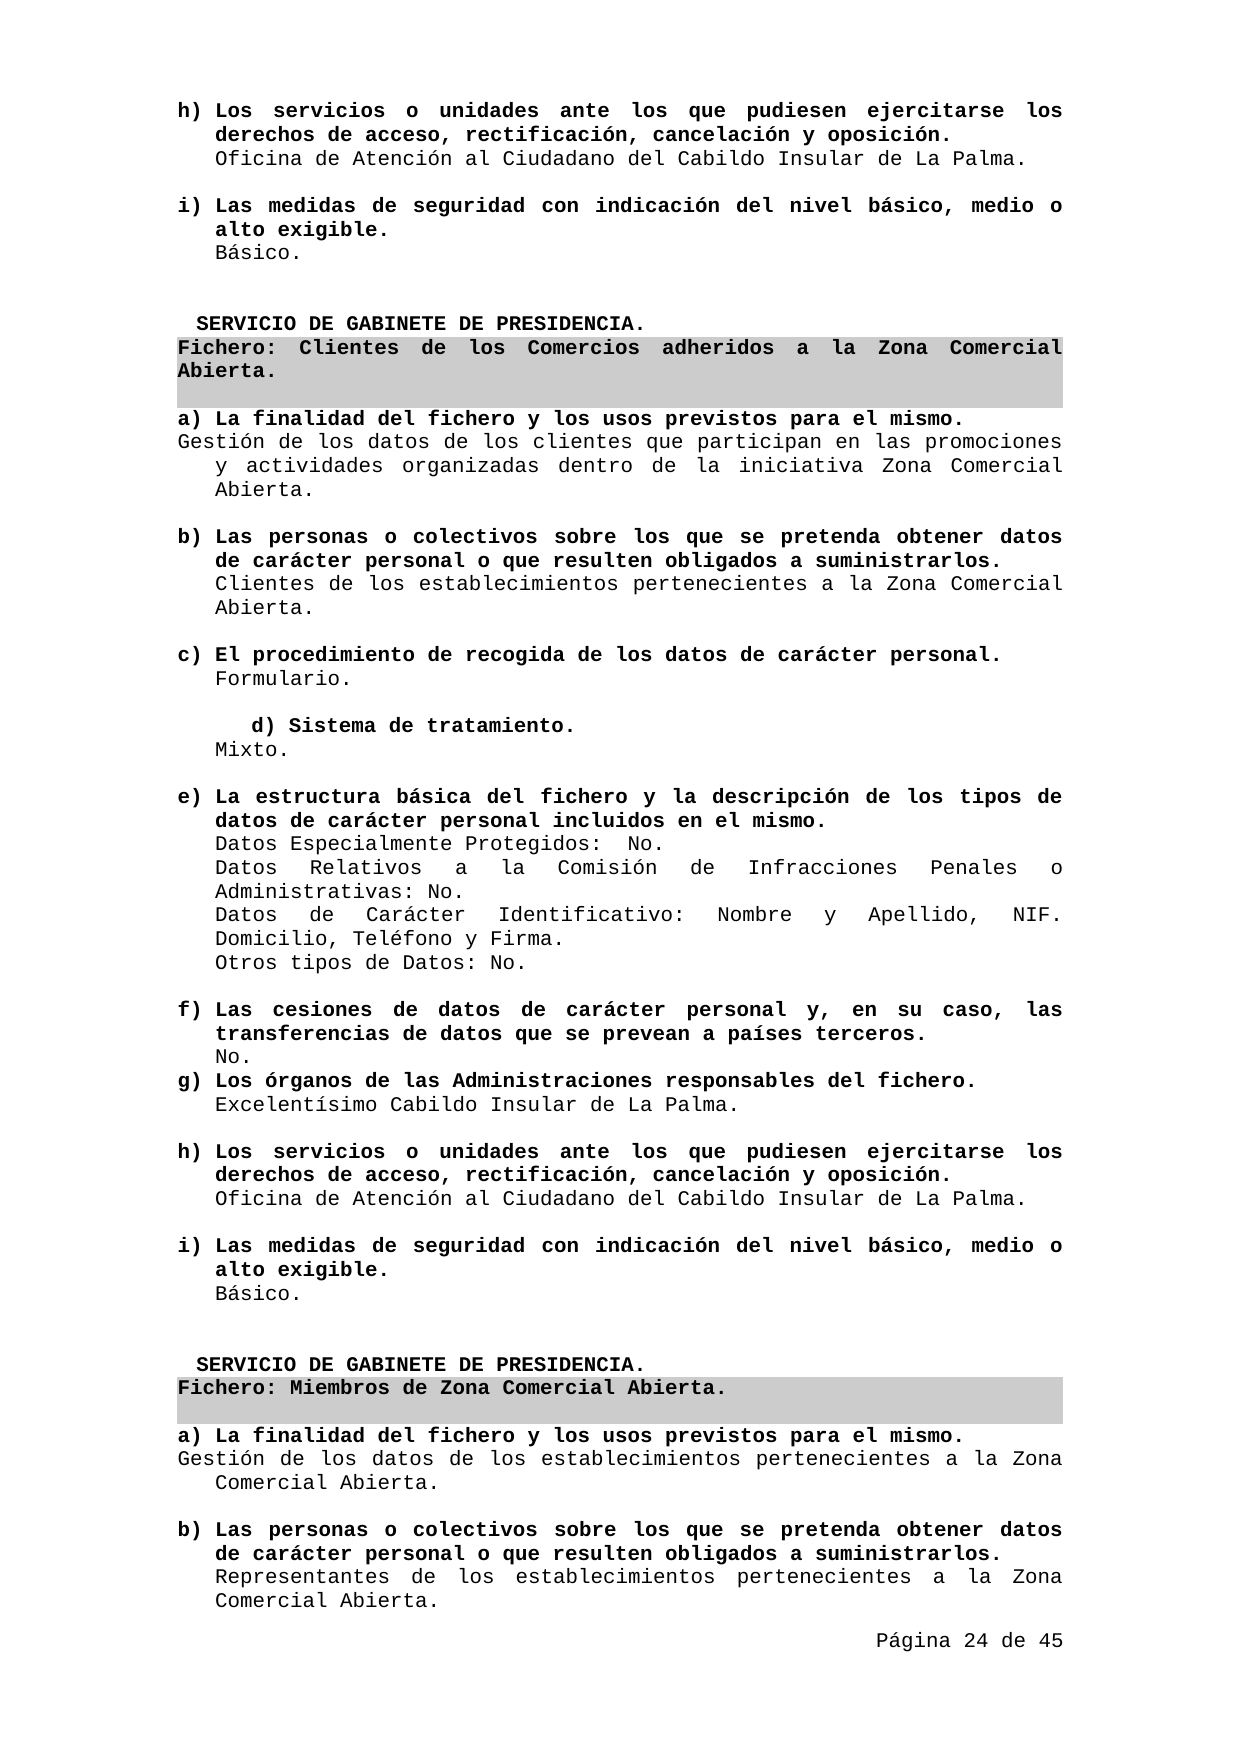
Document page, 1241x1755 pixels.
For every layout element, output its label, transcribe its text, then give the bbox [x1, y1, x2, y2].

list El procedimiento de recogida de los datos de carácter personal. [177, 644, 1063, 668]
text SERVICIO DE Gabinete de Presidencia. [196, 1354, 1063, 1377]
list Las medidas de seguridad con indicación del nivel básico, medio o alto exigible. [177, 1235, 1063, 1283]
list La estructura básica del fichero y la descripción de los tipos de datos de carácter personal incluidos en el mismo. [177, 786, 1063, 833]
list Los servicios o unidades ante los que pudiesen ejercitarse los derechos de acceso, rectificación, cancelación y oposición. [177, 100, 1063, 148]
list Las cesiones de datos de carácter personal y, en su caso, las transferencias de datos que se prevean a países terceros. [177, 999, 1063, 1046]
list Las personas o colectivos sobre los que se pretenda obtener datos de carácter personal o que resulten obligados a suministrarlos. [177, 1519, 1063, 1566]
text Oficina de Atención al Ciudadano del Cabildo Insular de La Palma. [177, 148, 1063, 171]
list Las personas o colectivos sobre los que se pretenda obtener datos de carácter personal o que resulten obligados a suministrarlos. [177, 526, 1063, 573]
list La finalidad del fichero y los usos previstos para el mismo. [177, 408, 1063, 431]
text Otros tipos de Datos: No. [177, 952, 1063, 975]
list Los servicios o unidades ante los que pudiesen ejercitarse los derechos de acceso, rectificación, cancelación y oposición. [177, 1141, 1063, 1188]
text SERVICIO DE Gabinete de Presidencia. [196, 313, 1063, 337]
text Representantes de los establecimientos pertenecientes a la Zona Comercial Abierta. [215, 1566, 1063, 1614]
text Datos de Carácter Identificativo: Nombre y Apellido, NIF. Domicilio, Teléfono y Firma. [215, 904, 1063, 952]
list Las medidas de seguridad con indicación del nivel básico, medio o alto exigible. [177, 195, 1063, 242]
text Formulario. [177, 668, 1063, 692]
text Excelentísimo Cabildo Insular de La Palma. [177, 1093, 1063, 1117]
text Básico. [177, 1283, 1063, 1306]
text Básico. [177, 242, 1063, 266]
text Clientes de los establecimientos pertenecientes a la Zona Comercial Abierta. [215, 573, 1063, 621]
text Mixto. [177, 739, 1063, 762]
list La finalidad del fichero y los usos previstos para el mismo. [177, 1424, 1063, 1448]
text Oficina de Atención al Ciudadano del Cabildo Insular de La Palma. [177, 1188, 1063, 1212]
text Fichero: Miembros de Zona Comercial Abierta. [177, 1377, 1063, 1401]
text Datos Especialmente Protegidos: No. [177, 833, 1063, 857]
list Los órganos de las Administraciones responsables del fichero. [177, 1070, 1063, 1093]
text Gestión de los datos de los clientes que participan en las promociones y actividades organizadas dentro de la iniciativa Zona Comercial Abierta. [177, 431, 1063, 502]
text No. [177, 1046, 1063, 1070]
text Datos Relativos a la Comisión de Infracciones Penales o Administrativas: No. [215, 857, 1063, 904]
text Gestión de los datos de los establecimientos pertenecientes a la Zona Comercial Abierta. [177, 1448, 1063, 1496]
text Fichero: Clientes de los Comercios adheridos a la Zona Comercial Abierta. [177, 337, 1063, 384]
list Sistema de tratamiento. [251, 715, 1063, 739]
